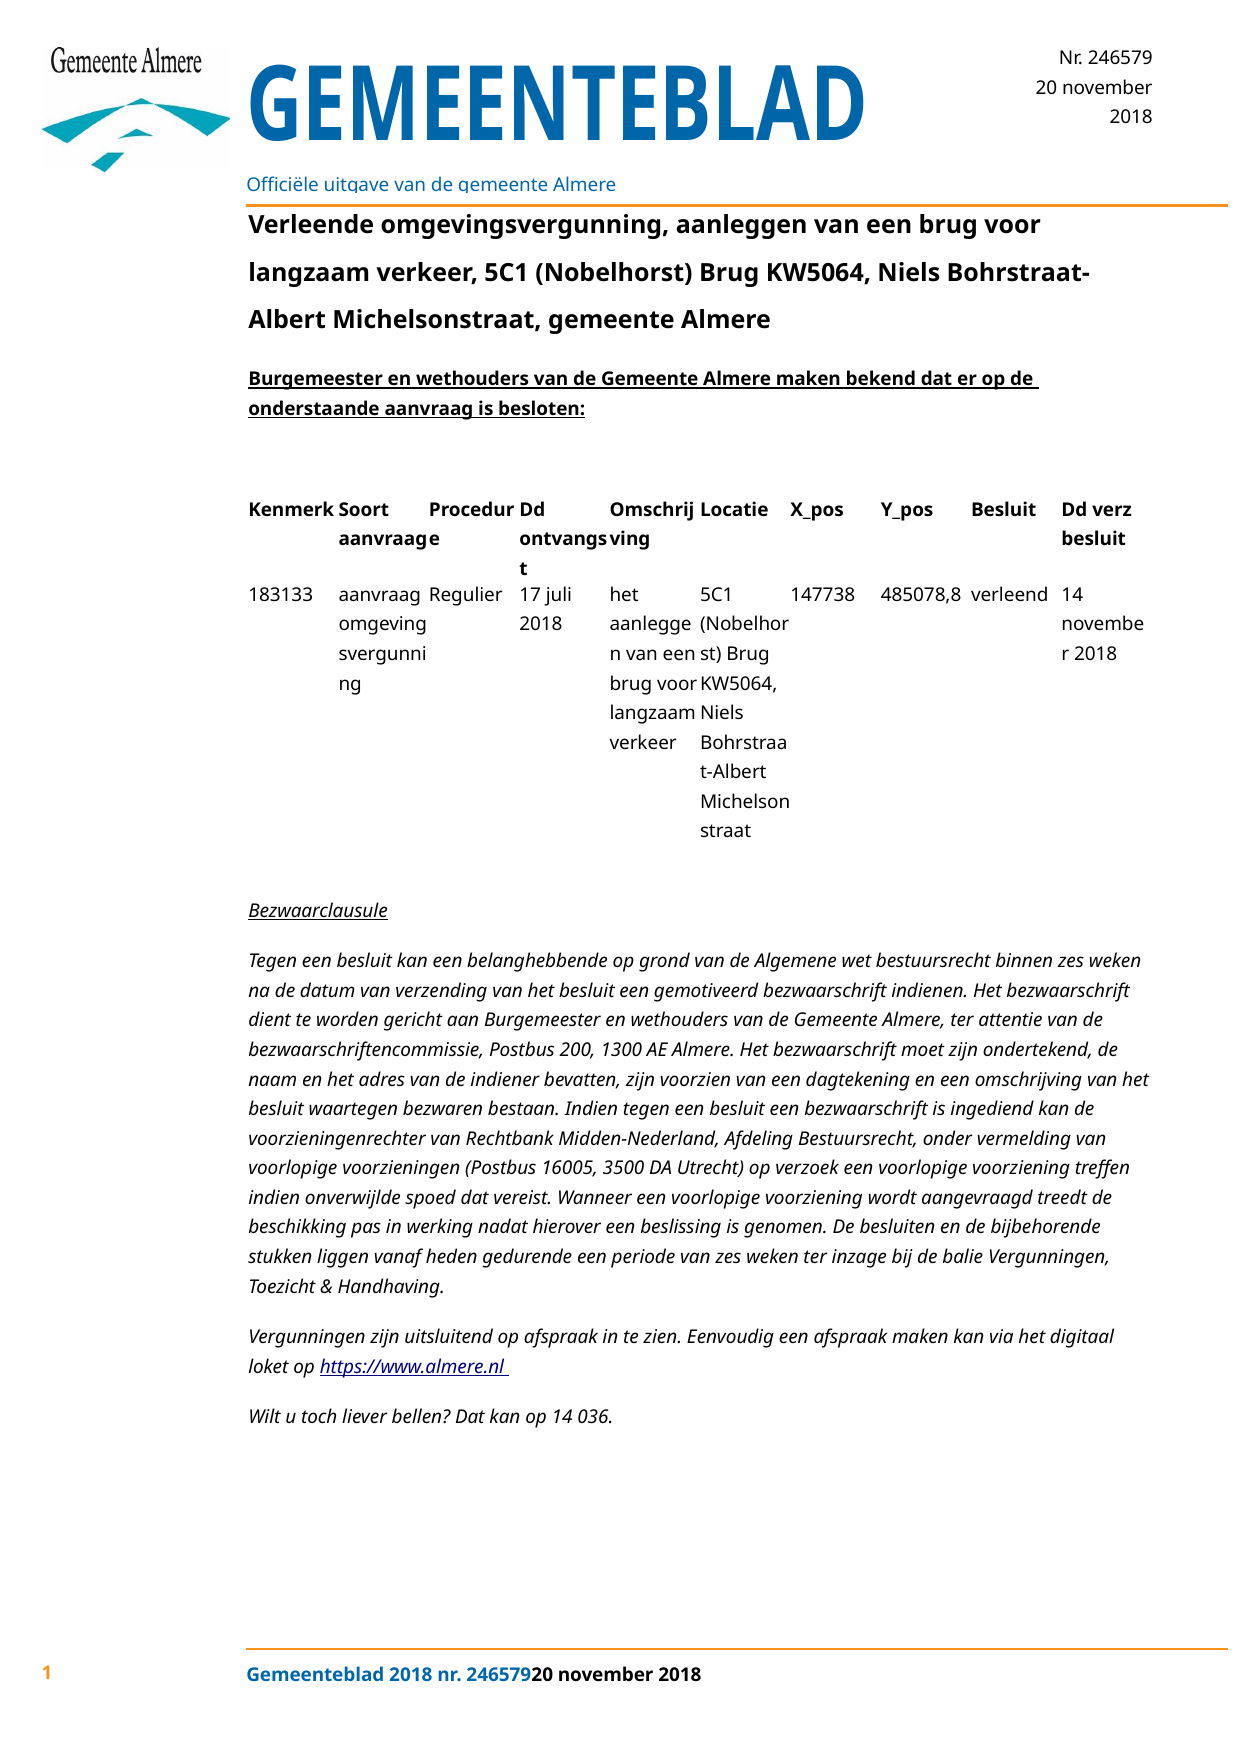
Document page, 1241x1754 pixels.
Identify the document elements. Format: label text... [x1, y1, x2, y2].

text Burgemeester en wethouders van de Gemeente Almere maken bekend dat er op de onderstaande aanvraag is besloten: [248, 366, 1152, 421]
table_cell 17 juli 2018 [519, 581, 609, 843]
table_header Dd verz besluit [1061, 496, 1152, 581]
text Tegen een besluit kan een belanghebbende op grond van de Algemene wet bestuursrecht binnen zes weken na de datum van verzending van het besluit een gemotiveerd bezwaarschrift indienen. Het bezwaarschrift dient te worden gericht aan Burgemeester en wethouders van de Gemeente Almere, ter attentie van de bezwaarschriftencommissie, Postbus 200, 1300 AE Almere. Het bezwaarschrift moet zijn ondertekend, de naam en het adres van de indiener bevatten, zijn voorzien van een dagtekening en een omschrijving van het besluit waartegen bezwaren bestaan. Indien tegen een besluit een bezwaarschrift is ingediend kan de voorzieningenrechter van Rechtbank Midden-Nederland, Afdeling Bestuursrecht, onder vermelding van voorlopige voorzieningen (Postbus 16005, 3500 DA Utrecht) op verzoek een voorlopige voorziening treffen indien onverwijlde spoed dat vereist. Wanneer een voorlopige voorziening wordt aangevraagd treedt de beschikking pas in werking nadat hierover een beslissing is genomen. De besluiten en de bijbehorende stukken liggen vanaf heden gedurende een periode van zes weken ter inzage bij de balie Vergunningen, Toezicht & Handhaving. [248, 947, 1152, 1298]
table_header Dd ontvangst [519, 496, 609, 581]
text Verleende omgevingsvergunning, aanleggen van een brug voor langzaam verkeer, 5C1 (Nobelhorst) Brug KW5064, Niels Bohrstraat-Albert Michelsonstraat, gemeente Almere [248, 207, 1152, 336]
table_header Procedure [429, 496, 519, 581]
table_cell 5C1 (Nobelhorst) Brug KW5064, Niels Bohrstraat-Albert Michelsonstraat [700, 581, 790, 843]
text Wilt u toch liever bellen? Dat kan op 14 036. [248, 1403, 1152, 1429]
table_cell het aanleggen van een brug voor langzaam verkeer [609, 581, 700, 843]
table_header Soort aanvraag [338, 496, 429, 581]
table_header Besluit [971, 496, 1061, 581]
table_cell Regulier [429, 581, 519, 843]
picture [41, 47, 231, 172]
table_header Locatie [700, 496, 790, 581]
table_cell 485078,8 [881, 581, 971, 843]
table_cell 147738 [790, 581, 881, 843]
table_cell verleend [971, 581, 1061, 843]
text Vergunningen zijn uitsluitend op afspraak in te zien. Eenvoudig een afspraak maken kan via het digitaal loket op https://www.almere.nl [248, 1323, 1152, 1378]
table_header Kenmerk [248, 496, 338, 581]
table_header Omschrijving [609, 496, 700, 581]
text Bezwaarclausule [248, 897, 1152, 923]
table_cell 14 november 2018 [1061, 581, 1152, 843]
table_header X_pos [790, 496, 881, 581]
table_header Y_pos [881, 496, 971, 581]
table_cell 183133 [248, 581, 338, 843]
table_cell aanvraag omgevingsvergunning [338, 581, 429, 843]
